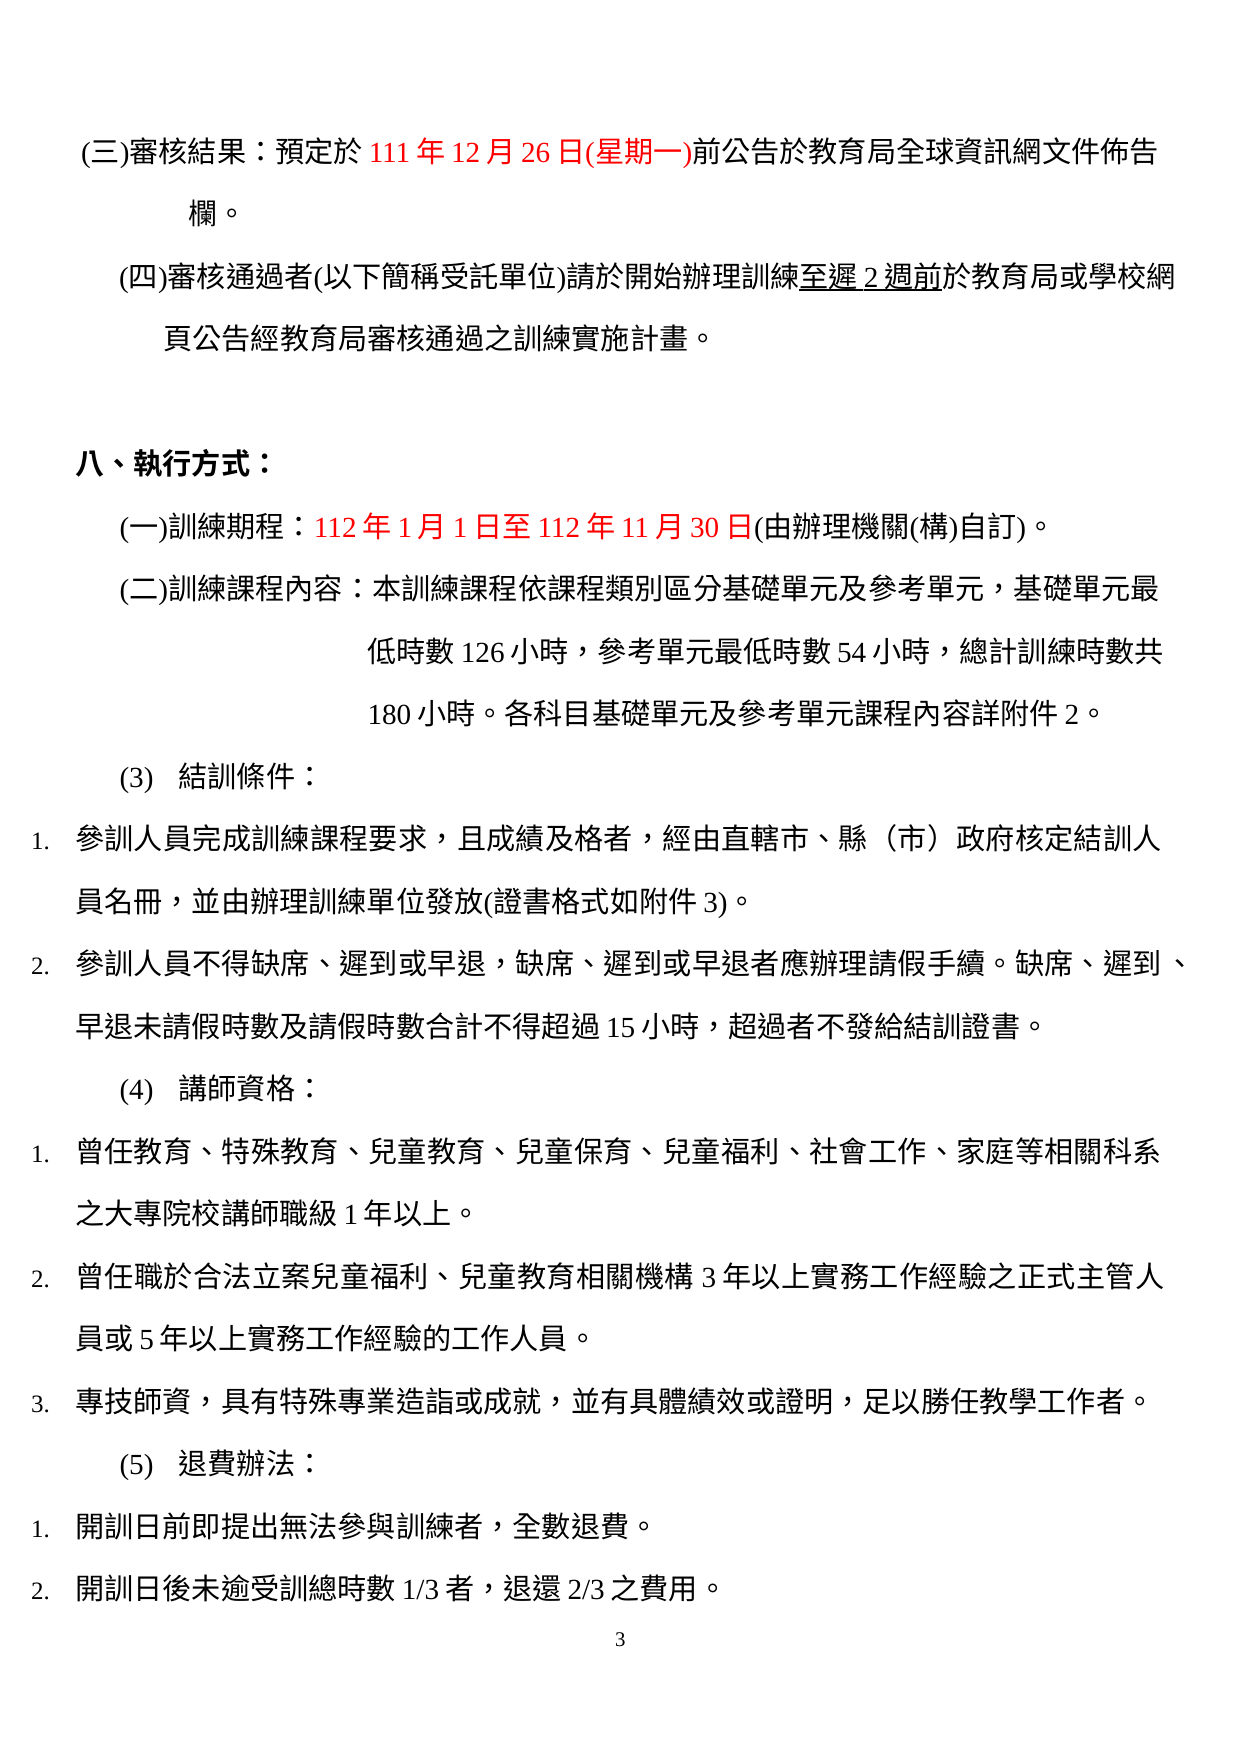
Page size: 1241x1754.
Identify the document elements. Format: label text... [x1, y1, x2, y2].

list 講師資格： [119, 1045, 1165, 1108]
text (三)審核結果：預定於111年12月26日(星期一)前公告於教育局全球資訊網文件佈告欄。 [44, 108, 1186, 233]
list 開訓日前即提出無法參與訓練者，全數退費。 [31, 1483, 1165, 1545]
list 參訓人員完成訓練課程要求，且成績及格者，經由直轄市、縣（市）政府核定結訓人員名冊，並由辦理訓練單位發放(證書格式如附件3)。 [31, 795, 1165, 920]
list 退費辦法： [119, 1420, 1165, 1483]
list 曾任教育、特殊教育、兒童教育、兒童保育、兒童福利、社會工作、家庭等相關科系之大專院校講師職級1年以上。 [31, 1108, 1165, 1233]
text (四)審核通過者(以下簡稱受託單位)請於開始辦理訓練至遲2週前於教育局或學校網頁公告經教育局審核通過之訓練實施計畫。 [119, 233, 1186, 358]
list 參訓人員不得缺席、遲到或早退，缺席、遲到或早退者應辦理請假手續。缺席、遲到、早退未請假時數及請假時數合計不得超過15小時，超過者不發給結訓證書。 [31, 920, 1165, 1045]
text (二)訓練課程內容：本訓練課程依課程類別區分基礎單元及參考單元，基礎單元最低時數126小時，參考單元最低時數54小時，總計訓練時數共180小時。各科目基礎單元及參考單元課程內容詳附件2。 [119, 545, 1186, 733]
list 專技師資，具有特殊專業造詣或成就，並有具體績效或證明，足以勝任教學工作者。 [31, 1358, 1165, 1420]
text 八、執行方式： [75, 420, 1186, 483]
list 結訓條件： [119, 733, 1165, 795]
list 曾任職於合法立案兒童福利、兒童教育相關機構3年以上實務工作經驗之正式主管人員或5年以上實務工作經驗的工作人員。 [31, 1233, 1165, 1358]
list 開訓日後未逾受訓總時數1/3者，退還2/3之費用。 [31, 1545, 1165, 1608]
text (一)訓練期程：112年1月1日至112年11月30日(由辦理機關(構)自訂)。 [119, 483, 1186, 545]
